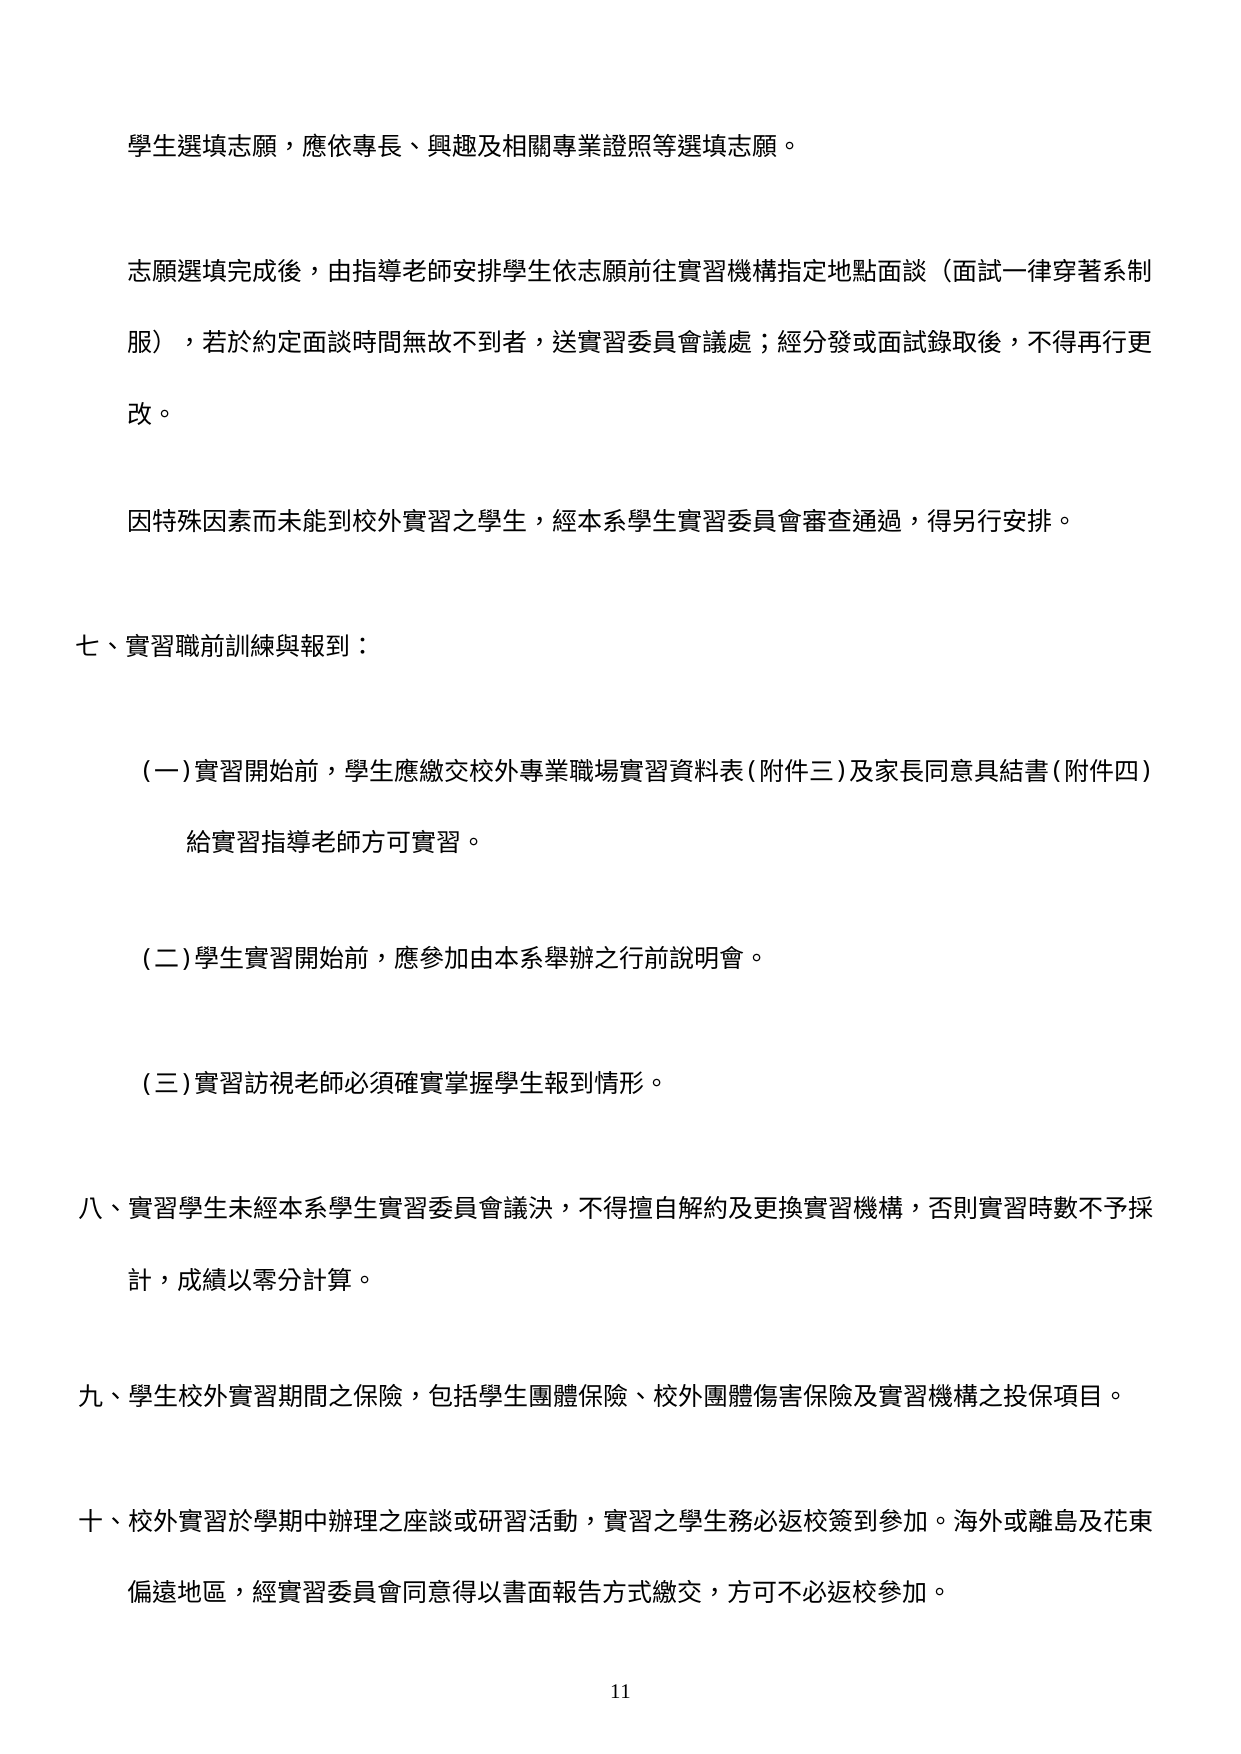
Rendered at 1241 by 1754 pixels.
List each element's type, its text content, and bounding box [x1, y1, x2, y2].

text 學生選填志願，應依專長、興趣及相關專業證照等選填志願。 [127, 102, 1165, 165]
text 八、實習學生未經本系學生實習委員會議決，不得擅自解約及更換實習機構，否則實習時數不予採計，成績以零分計算。 [78, 1165, 1165, 1299]
text 九、學生校外實習期間之保險，包括學生團體保險、校外團體傷害保險及實習機構之投保項目。 [78, 1352, 1165, 1415]
text 十、校外實習於學期中辦理之座談或研習活動，實習之學生務必返校簽到參加。海外或離島及花東偏遠地區，經實習委員會同意得以書面報告方式繳交，方可不必返校參加。 [78, 1477, 1165, 1612]
text (三)實習訪視老師必須確實掌握學生報到情形。 [139, 1040, 1165, 1102]
text 因特殊因素而未能到校外實習之學生，經本系學生實習委員會審查通過，得另行安排。 [127, 477, 1165, 540]
text 七、實習職前訓練與報到： [75, 602, 1123, 665]
text (二)學生實習開始前，應參加由本系舉辦之行前說明會。 [139, 915, 1165, 977]
text 志願選填完成後，由指導老師安排學生依志願前往實習機構指定地點面談（面試一律穿著系制服），若於約定面談時間無故不到者，送實習委員會議處；經分發或面試錄取後，不得再行更改。 [127, 227, 1165, 434]
text (一)實習開始前，學生應繳交校外專業職場實習資料表(附件三)及家長同意具結書(附件四)給實習指導老師方可實習。 [139, 727, 1165, 862]
